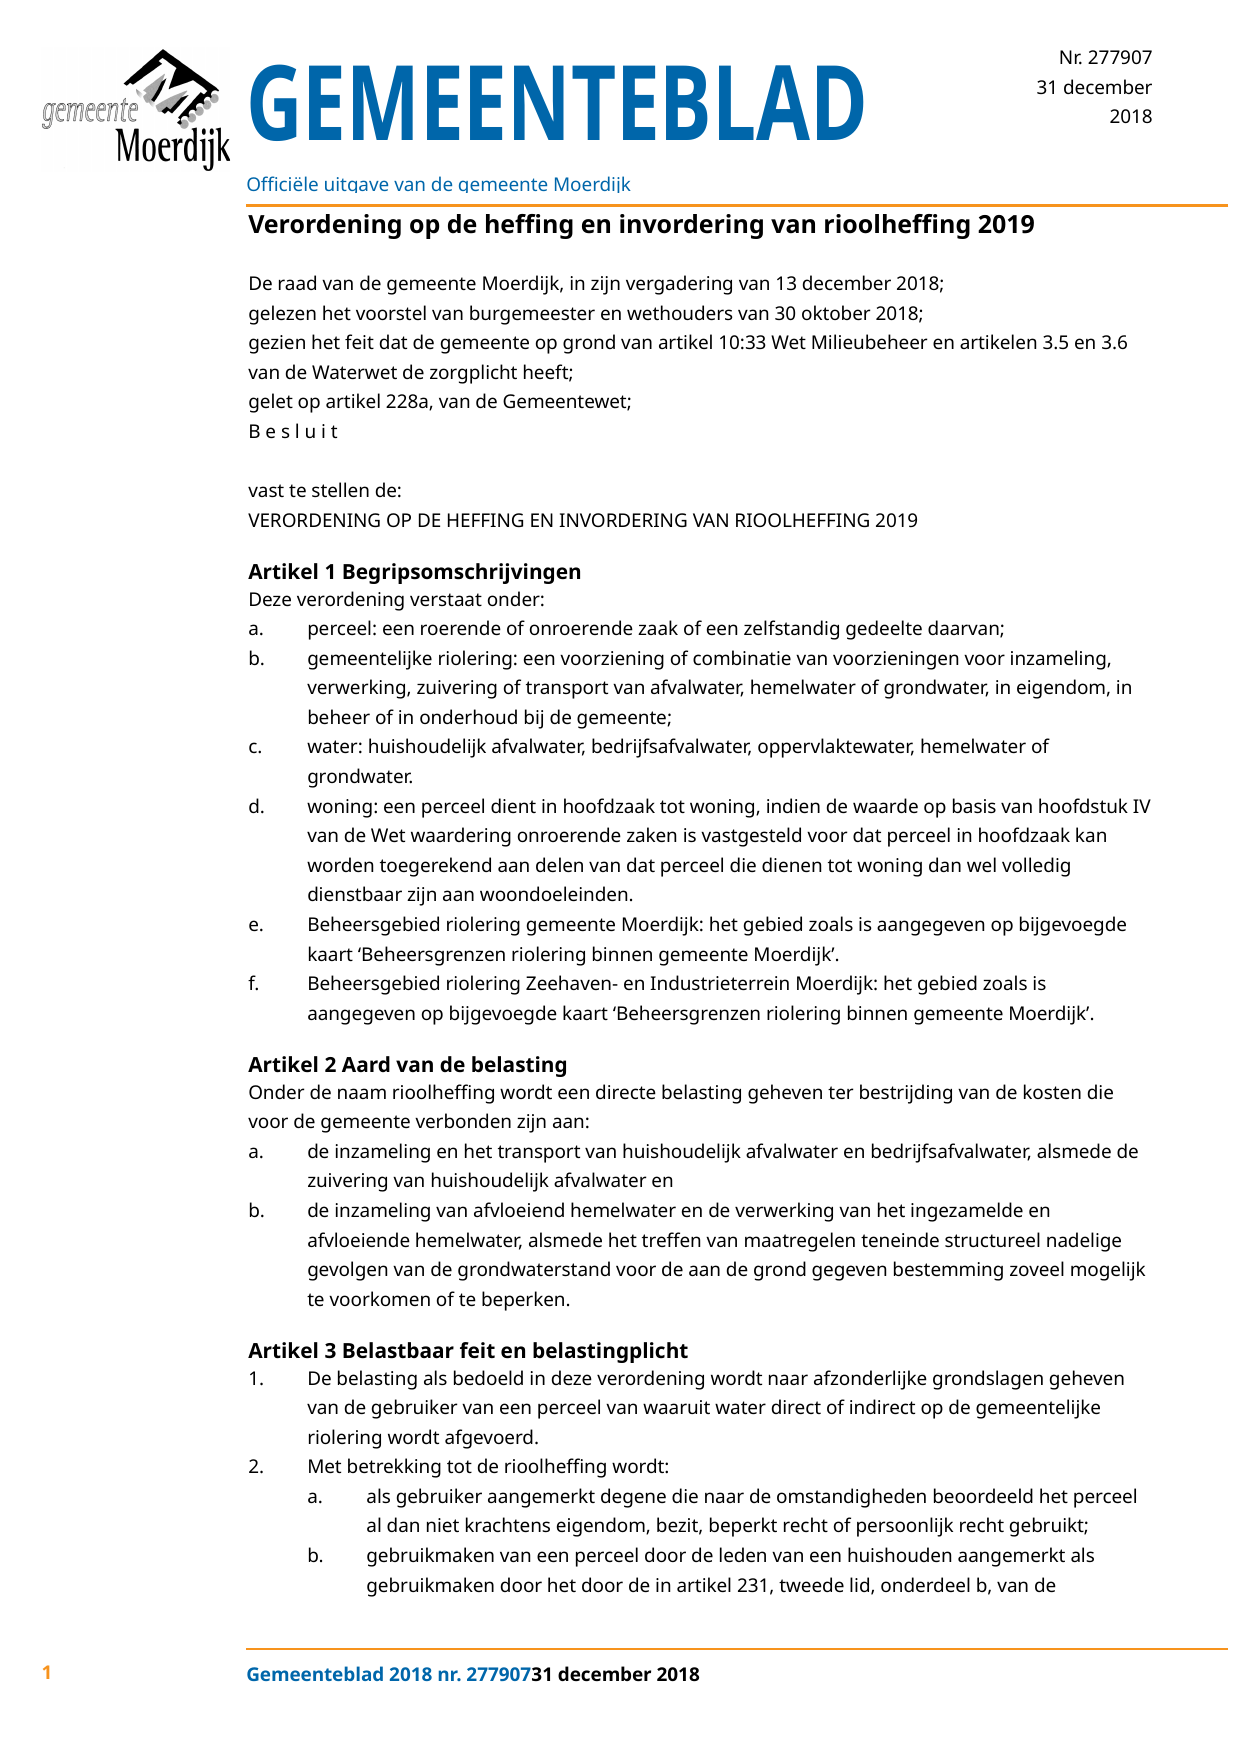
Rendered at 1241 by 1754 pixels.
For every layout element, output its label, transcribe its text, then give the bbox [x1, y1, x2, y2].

picture [41, 47, 231, 172]
text Deze verordening verstaat onder: [248, 586, 1152, 612]
text B e s l u i t [248, 418, 1152, 444]
text gelezen het voorstel van burgemeester en wethouders van 30 oktober 2018; [248, 300, 1152, 326]
text De raad van de gemeente Moerdijk, in zijn vergadering van 13 december 2018; [248, 270, 1152, 296]
list gebruikmaken van een perceel door de leden van een huishouden aangemerkt als gebruikmaken door het door de in artikel 231, tweede lid, onderdeel b, van de [307, 1542, 1152, 1598]
list de inzameling van afvloeiend hemelwater en de verwerking van het ingezamelde en afvloeiende hemelwater, alsmede het treffen van maatregelen teneinde structureel nadelige gevolgen van de grondwaterstand voor de aan de grond gegeven bestemming zoveel mogelijk te voorkomen of te beperken. [248, 1197, 1152, 1312]
text gezien het feit dat de gemeente op grond van artikel 10:33 Wet Milieubeheer en artikelen 3.5 en 3.6 van de Waterwet de zorgplicht heeft; [248, 329, 1152, 385]
text Artikel 2 Aard van de belasting [248, 1050, 1152, 1079]
list perceel: een roerende of onroerende zaak of een zelfstandig gedeelte daarvan; [248, 615, 1152, 641]
list Met betrekking tot de rioolheffing wordt: [248, 1453, 1152, 1479]
text gelet op artikel 228a, van de Gemeentewet; [248, 389, 1152, 414]
text Artikel 3 Belastbaar feit en belastingplicht [248, 1336, 1152, 1365]
list water: huishoudelijk afvalwater, bedrijfsafvalwater, oppervlaktewater, hemelwater of grondwater. [248, 734, 1152, 789]
text VERORDENING OP DE HEFFING EN INVORDERING VAN RIOOLHEFFING 2019 [248, 507, 1152, 533]
list woning: een perceel dient in hoofdzaak tot woning, indien de waarde op basis van hoofdstuk IV van de Wet waardering onroerende zaken is vastgesteld voor dat perceel in hoofdzaak kan worden toegerekend aan delen van dat perceel die dienen tot woning dan wel volledig dienstbaar zijn aan woondoeleinden. [248, 793, 1152, 907]
text Onder de naam rioolheffing wordt een directe belasting geheven ter bestrijding van de kosten die voor de gemeente verbonden zijn aan: [248, 1079, 1152, 1134]
list Beheersgebied riolering Zeehaven- en Industrieterrein Moerdijk: het gebied zoals is aangegeven op bijgevoegde kaart ‘Beheersgrenzen riolering binnen gemeente Moerdijk’. [248, 970, 1152, 1026]
list als gebruiker aangemerkt degene die naar de omstandigheden beoordeeld het perceel al dan niet krachtens eigendom, bezit, beperkt recht of persoonlijk recht gebruikt; [307, 1483, 1152, 1538]
list Beheersgebied riolering gemeente Moerdijk: het gebied zoals is aangegeven op bijgevoegde kaart ‘Beheersgrenzen riolering binnen gemeente Moerdijk’. [248, 911, 1152, 967]
list De belasting als bedoeld in deze verordening wordt naar afzonderlijke grondslagen geheven van de gebruiker van een perceel van waaruit water direct of indirect op de gemeentelijke riolering wordt afgevoerd. [248, 1365, 1152, 1450]
text Artikel 1 Begripsomschrijvingen [248, 557, 1152, 586]
list de inzameling en het transport van huishoudelijk afvalwater en bedrijfsafvalwater, alsmede de zuivering van huishoudelijk afvalwater en [248, 1138, 1152, 1193]
list gemeentelijke riolering: een voorziening of combinatie van voorzieningen voor inzameling, verwerking, zuivering of transport van afvalwater, hemelwater of grondwater, in eigendom, in beheer of in onderhoud bij de gemeente; [248, 645, 1152, 730]
text Verordening op de heffing en invordering van rioolheffing 2019 [248, 207, 1152, 241]
text vast te stellen de: [248, 477, 1152, 503]
